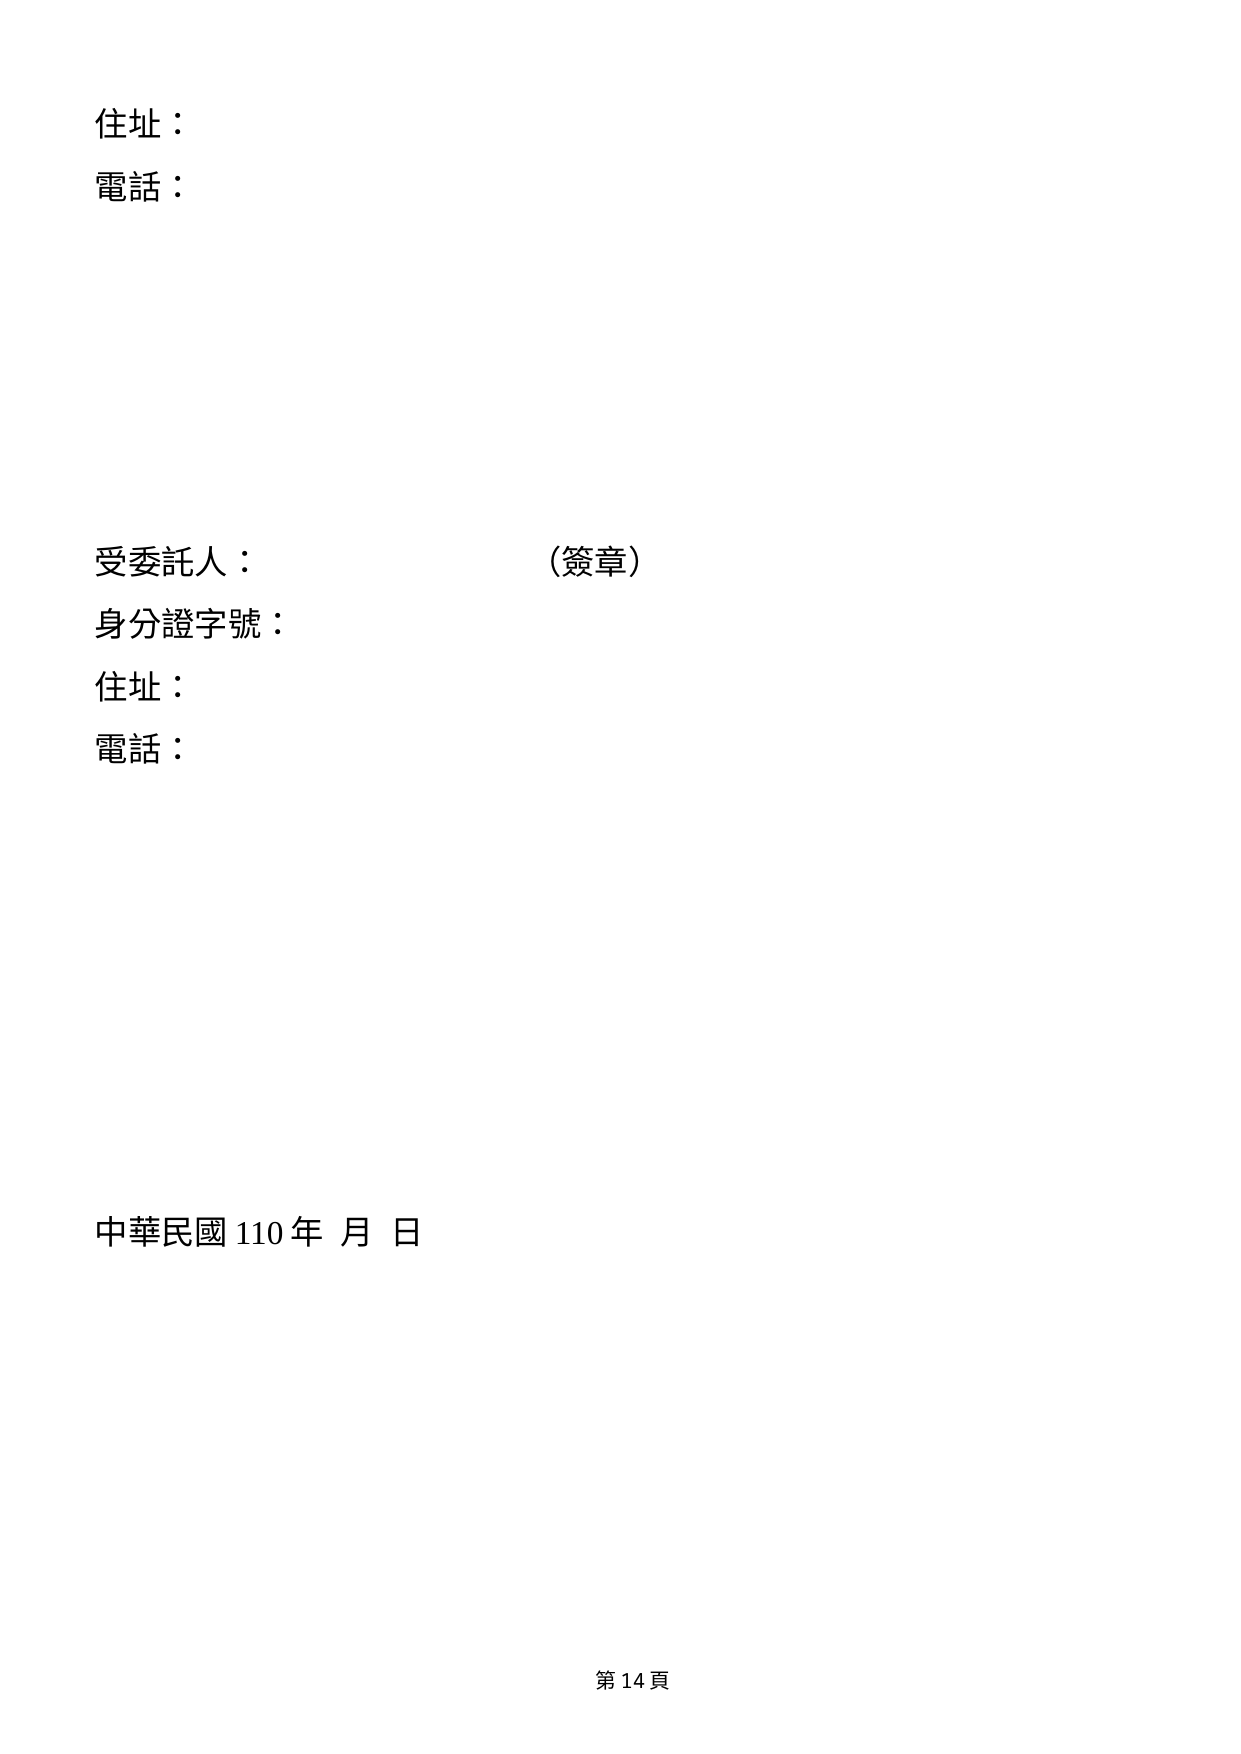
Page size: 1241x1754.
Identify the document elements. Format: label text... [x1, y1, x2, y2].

text 電話： [94, 143, 1146, 206]
text 住址： [94, 81, 1146, 143]
text 受委託人： （簽章） [94, 518, 1146, 581]
text 電話： [94, 706, 1146, 768]
text 中華民國110年 月 日 [94, 1206, 1146, 1254]
text 身分證字號： [94, 581, 1146, 643]
text 住址： [94, 643, 1146, 706]
